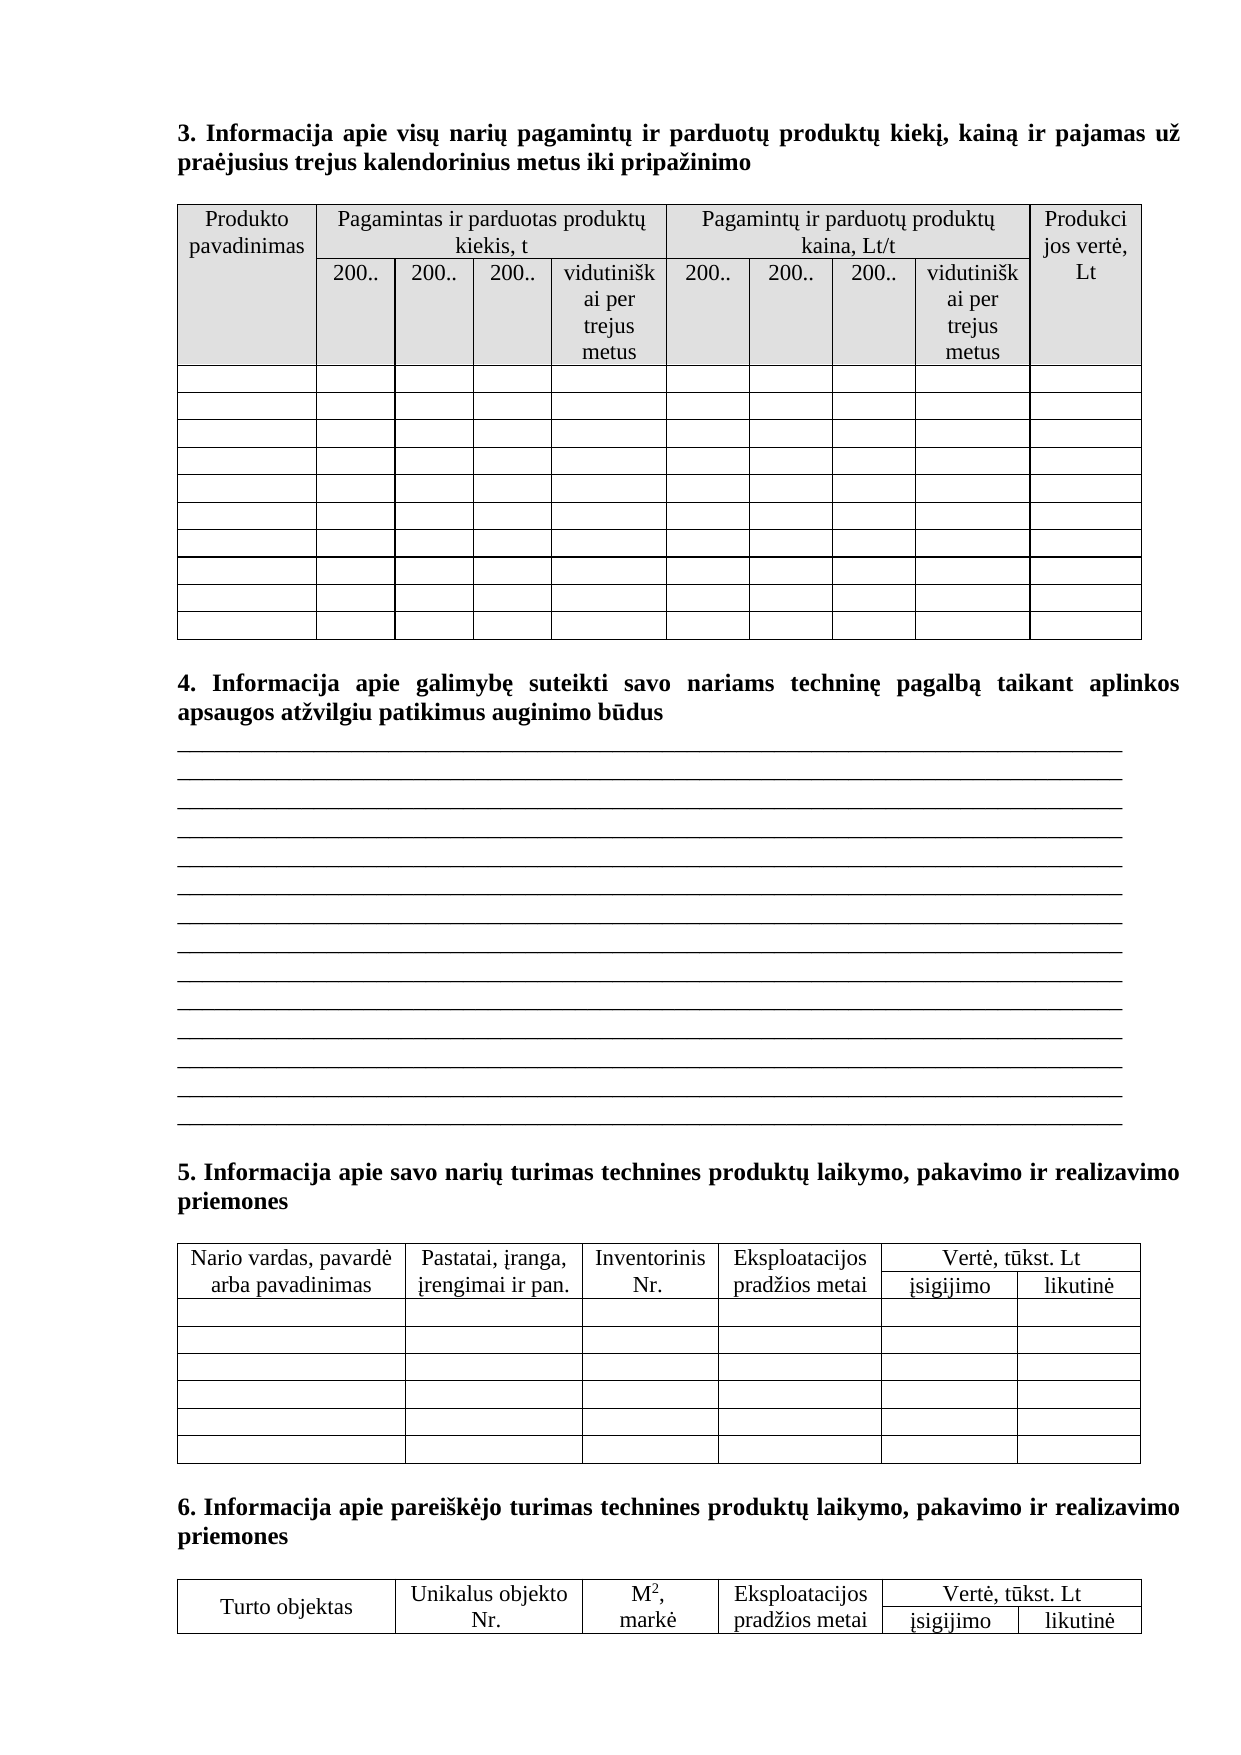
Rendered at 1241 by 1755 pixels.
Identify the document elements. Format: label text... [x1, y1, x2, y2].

table_header Vertė, tūkst. Lt [883, 1580, 1141, 1606]
table_cell [916, 475, 1029, 502]
table_cell [1018, 1327, 1140, 1353]
table_cell [583, 1436, 718, 1462]
table_cell [474, 448, 551, 474]
table_cell [833, 503, 915, 529]
table_cell [750, 612, 832, 638]
table_cell [396, 366, 473, 392]
table_cell 200.. [750, 259, 832, 364]
table_header Nario vardas, pavardė arba pavadinimas [178, 1244, 405, 1298]
table_cell [474, 558, 551, 584]
table_cell [406, 1354, 582, 1380]
table_cell [916, 448, 1029, 474]
table_cell likutinė [1019, 1607, 1141, 1633]
table_cell [833, 585, 915, 611]
table_cell [178, 1409, 405, 1435]
table_cell [474, 585, 551, 611]
text _ [177, 812, 1181, 841]
table_cell [1018, 1381, 1140, 1408]
table_cell [178, 448, 316, 474]
table_cell [1031, 448, 1141, 474]
table_cell 200.. [833, 259, 915, 364]
table_cell [178, 1436, 405, 1462]
table_cell [750, 475, 832, 502]
table_header Turto objektas [178, 1580, 395, 1633]
table_header Inventorinis Nr. [583, 1244, 718, 1298]
table_cell [474, 503, 551, 529]
table_cell [474, 420, 551, 447]
table_cell [1031, 558, 1141, 584]
table_cell [667, 558, 749, 584]
table_cell [1031, 420, 1141, 447]
table_cell [583, 1299, 718, 1326]
text _ [177, 841, 1181, 869]
table_cell [667, 503, 749, 529]
table_cell [552, 393, 666, 419]
table_cell [317, 393, 394, 419]
table_cell [396, 558, 473, 584]
table_cell [1031, 366, 1141, 392]
table_cell [667, 420, 749, 447]
table_cell [750, 530, 832, 556]
table_header M2, markė [583, 1580, 718, 1633]
table_cell vidutiniškai per trejus metus [552, 259, 666, 364]
table_cell [396, 530, 473, 556]
table_cell [396, 585, 473, 611]
table_header Vertė, tūkst. Lt [882, 1244, 1140, 1271]
table_cell [583, 1381, 718, 1408]
table_cell [916, 366, 1029, 392]
table_cell [1031, 393, 1141, 419]
table_cell [667, 393, 749, 419]
table_cell [750, 585, 832, 611]
table_cell [750, 558, 832, 584]
table_cell [1018, 1354, 1140, 1380]
table_cell [916, 420, 1029, 447]
table_cell [916, 503, 1029, 529]
table_cell įsigijimo [883, 1607, 1018, 1633]
table_cell [1031, 612, 1141, 638]
table_cell [719, 1409, 881, 1435]
table_cell [178, 503, 316, 529]
table_cell [833, 393, 915, 419]
table_cell [396, 503, 473, 529]
text 6. Informacija apie pareiškėjo turimas technines produktų laikymo, pakavimo ir realizavimo priemones [177, 1492, 1181, 1550]
table_cell [667, 366, 749, 392]
table_cell [552, 612, 666, 638]
text _ [177, 1042, 1181, 1071]
table_cell [719, 1299, 881, 1326]
table_cell [833, 612, 915, 638]
table_cell [317, 612, 394, 638]
table_cell [583, 1327, 718, 1353]
table_cell [1031, 475, 1141, 502]
text _ [177, 1071, 1181, 1099]
table_cell [406, 1436, 582, 1462]
table_cell [882, 1436, 1017, 1462]
text _ [177, 1099, 1181, 1128]
table_cell [719, 1436, 881, 1462]
table_cell [583, 1354, 718, 1380]
table_cell [552, 420, 666, 447]
table_cell [178, 1327, 405, 1353]
table_cell [882, 1299, 1017, 1326]
table_cell [667, 530, 749, 556]
table_cell [396, 475, 473, 502]
table_cell [833, 366, 915, 392]
table_cell [178, 1299, 405, 1326]
table_cell [719, 1381, 881, 1408]
table_cell [178, 1354, 405, 1380]
table_cell [882, 1409, 1017, 1435]
text _ [177, 956, 1181, 984]
table_cell [317, 420, 394, 447]
table_cell [552, 366, 666, 392]
table_cell [750, 448, 832, 474]
table_header Produkcijos vertė, Lt [1031, 205, 1141, 364]
table_cell [583, 1409, 718, 1435]
table_cell likutinė [1018, 1272, 1140, 1298]
table_cell [317, 475, 394, 502]
table_cell [916, 585, 1029, 611]
table_cell [178, 475, 316, 502]
table_cell [474, 366, 551, 392]
table_cell [1018, 1299, 1140, 1326]
table_cell [667, 448, 749, 474]
table_cell [406, 1299, 582, 1326]
table_cell [719, 1354, 881, 1380]
text _ [177, 984, 1181, 1013]
table_cell [552, 475, 666, 502]
table_cell [882, 1327, 1017, 1353]
table_cell [833, 558, 915, 584]
table_cell [317, 448, 394, 474]
table_cell [667, 585, 749, 611]
table_cell [750, 420, 832, 447]
table_cell [178, 420, 316, 447]
table_cell 200.. [667, 259, 749, 364]
table_cell [406, 1409, 582, 1435]
table_cell [552, 558, 666, 584]
table_header Produkto pavadinimas [178, 205, 316, 364]
table_cell [916, 393, 1029, 419]
text 4. Informacija apie galimybę suteikti savo nariams techninę pagalbą taikant aplinkos apsaugos atžvilgiu patikimus auginimo būdus [177, 668, 1181, 726]
table_cell [833, 448, 915, 474]
table_cell [178, 585, 316, 611]
table_header Pagamintas ir parduotas produktų kiekis, t [317, 205, 666, 258]
table_cell [317, 585, 394, 611]
text _ [177, 726, 1181, 754]
table_cell [882, 1381, 1017, 1408]
table_cell [1031, 530, 1141, 556]
table_cell [396, 393, 473, 419]
table_cell [552, 585, 666, 611]
table_header Pastatai, įranga, įrengimai ir pan. [406, 1244, 582, 1298]
table_cell [1018, 1436, 1140, 1462]
table_cell [552, 503, 666, 529]
table_cell [396, 448, 473, 474]
table_cell vidutiniškai per trejus metus [916, 259, 1029, 364]
text _ [177, 927, 1181, 956]
table_cell [882, 1354, 1017, 1380]
table_cell [178, 1381, 405, 1408]
table_cell [719, 1327, 881, 1353]
table_cell [750, 366, 832, 392]
table_cell [916, 612, 1029, 638]
table_cell [474, 612, 551, 638]
text 3. Informacija apie visų narių pagamintų ir parduotų produktų kiekį, kainą ir pajamas už praėjusius trejus kalendorinius metus iki pripažinimo [177, 118, 1181, 176]
table_cell [833, 475, 915, 502]
table_cell 200.. [474, 259, 551, 364]
table_cell [474, 393, 551, 419]
table_cell [406, 1381, 582, 1408]
table_cell [1031, 503, 1141, 529]
text 5. Informacija apie savo narių turimas technines produktų laikymo, pakavimo ir realizavimo priemones [177, 1157, 1181, 1214]
table_cell [1018, 1409, 1140, 1435]
table_cell [178, 366, 316, 392]
table_cell [396, 420, 473, 447]
table_cell [317, 530, 394, 556]
table_cell [317, 366, 394, 392]
table_cell [178, 612, 316, 638]
table_cell [916, 530, 1029, 556]
table_cell [317, 503, 394, 529]
text _ [177, 1013, 1181, 1042]
table_cell įsigijimo [882, 1272, 1017, 1298]
text _ [177, 754, 1181, 783]
table_header Unikalus objekto Nr. [396, 1580, 582, 1633]
text _ [177, 783, 1181, 812]
table_cell 200.. [317, 259, 394, 364]
table_cell [833, 530, 915, 556]
table_cell [474, 475, 551, 502]
text _ [177, 898, 1181, 927]
table_cell [552, 448, 666, 474]
table_cell [750, 393, 832, 419]
table_cell [317, 558, 394, 584]
table_cell [474, 530, 551, 556]
text _ [177, 869, 1181, 898]
table_header Eksploatacijos pradžios metai [719, 1244, 881, 1298]
table_cell [667, 612, 749, 638]
table_cell [178, 530, 316, 556]
table_cell 200.. [396, 259, 473, 364]
table_cell [667, 475, 749, 502]
table_cell [552, 530, 666, 556]
table_cell [750, 503, 832, 529]
table_cell [916, 558, 1029, 584]
table_cell [178, 393, 316, 419]
table_header Eksploatacijos pradžios metai [719, 1580, 882, 1633]
table_cell [178, 558, 316, 584]
table_cell [1031, 585, 1141, 611]
table_cell [833, 420, 915, 447]
table_header Pagamintų ir parduotų produktų kaina, Lt/t [667, 205, 1029, 258]
table_cell [396, 612, 473, 638]
table_cell [406, 1327, 582, 1353]
